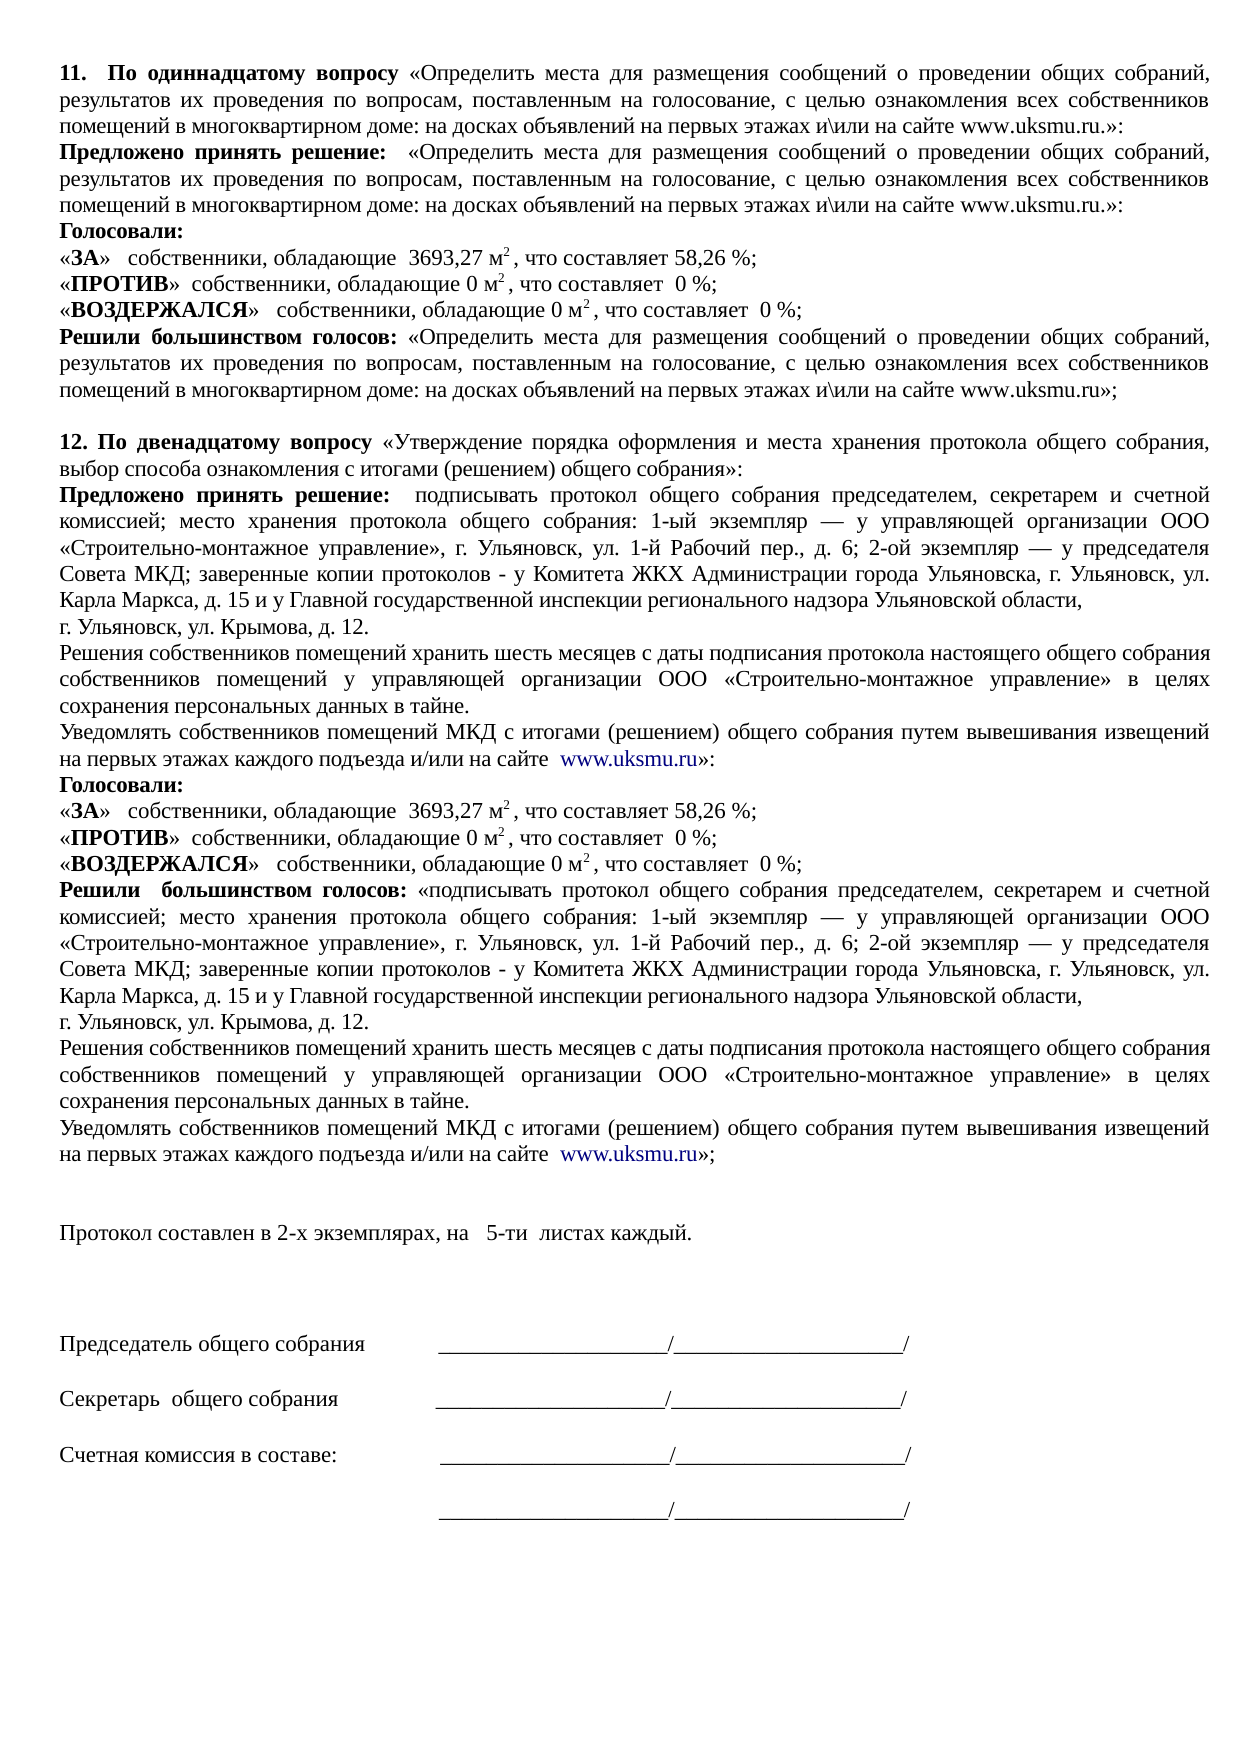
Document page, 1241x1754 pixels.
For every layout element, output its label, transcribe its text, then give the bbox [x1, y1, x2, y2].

text Уведомлять собственников помещений МКД с итогами (решением) общего собрания путем вывешивания извещений на первых этажах каждого подъезда и/или на сайте www.uksmu.ru»: [59, 718, 1211, 771]
text г. Ульяновск, ул. Крымова, д. 12. [59, 613, 1211, 639]
text Предложено принять решение: «Определить места для размещения сообщений о проведении общих собраний, результатов их проведения по вопросам, поставленным на голосование, с целью ознакомления всех собственников помещений в многоквартирном доме: на досках объявлений на первых этажах и\или на сайте www.uksmu.ru.»: [59, 138, 1211, 217]
text Голосовали: [59, 771, 1211, 797]
text Голосовали: [59, 217, 1211, 244]
text Решили большинством голосов: «подписывать протокол общего собрания председателем, секретарем и счетной комиссией; место хранения протокола общего собрания: 1-ый экземпляр — у управляющей организации ООО «Строительно-монтажное управление», г. Ульяновск, ул. 1-й Рабочий пер., д. 6; 2-ой экземпляр — у председателя Совета МКД; заверенные копии протоколов - у Комитета ЖКХ Администрации города Ульяновска, г. Ульяновск, ул. Карла Маркса, д. 15 и у Главной государственной инспекции регионального надзора Ульяновской области, [59, 876, 1211, 1008]
text г. Ульяновск, ул. Крымова, д. 12. [59, 1008, 1211, 1034]
text Решения собственников помещений хранить шесть месяцев с даты подписания протокола настоящего общего собрания собственников помещений у управляющей организации ООО «Строительно-монтажное управление» в целях сохранения персональных данных в тайне. [59, 639, 1211, 718]
text ____________________/____________________/ [59, 1497, 1211, 1523]
text «ПРОТИВ» собственники, обладающие 0 м2 , что составляет 0 %; [59, 824, 1211, 850]
text Счетная комиссия в составе: ____________________/____________________/ [59, 1441, 1211, 1467]
text Протокол составлен в 2-х экземплярах, на 5-ти листах каждый. [59, 1219, 1211, 1245]
text «ЗА» собственники, обладающие 3693,27 м2 , что составляет 58,26 %; [59, 244, 1211, 270]
text «ВОЗДЕРЖАЛСЯ» собственники, обладающие 0 м2 , что составляет 0 %; [59, 850, 1211, 876]
text «ЗА» собственники, обладающие 3693,27 м2 , что составляет 58,26 %; [59, 797, 1211, 824]
text «ВОЗДЕРЖАЛСЯ» собственники, обладающие 0 м2 , что составляет 0 %; [59, 297, 1211, 323]
text 12. По двенадцатому вопросу «Утверждение порядка оформления и места хранения протокола общего собрания, выбор способа ознакомления с итогами (решением) общего собрания»: [59, 428, 1211, 481]
text 11. По одиннадцатому вопросу «Определить места для размещения сообщений о проведении общих собраний, результатов их проведения по вопросам, поставленным на голосование, с целью ознакомления всех собственников помещений в многоквартирном доме: на досках объявлений на первых этажах и\или на сайте www.uksmu.ru.»: [59, 59, 1211, 138]
text Решения собственников помещений хранить шесть месяцев с даты подписания протокола настоящего общего собрания собственников помещений у управляющей организации ООО «Строительно-монтажное управление» в целях сохранения персональных данных в тайне. [59, 1034, 1211, 1113]
text Председатель общего собрания ____________________/____________________/ [59, 1330, 1211, 1356]
text Секретарь общего собрания ____________________/____________________/ [59, 1386, 1211, 1412]
text Решили большинством голосов: «Определить места для размещения сообщений о проведении общих собраний, результатов их проведения по вопросам, поставленным на голосование, с целью ознакомления всех собственников помещений в многоквартирном доме: на досках объявлений на первых этажах и\или на сайте www.uksmu.ru»; [59, 323, 1211, 402]
text Предложено принять решение: подписывать протокол общего собрания председателем, секретарем и счетной комиссией; место хранения протокола общего собрания: 1-ый экземпляр — у управляющей организации ООО «Строительно-монтажное управление», г. Ульяновск, ул. 1-й Рабочий пер., д. 6; 2-ой экземпляр — у председателя Совета МКД; заверенные копии протоколов - у Комитета ЖКХ Администрации города Ульяновска, г. Ульяновск, ул. Карла Маркса, д. 15 и у Главной государственной инспекции регионального надзора Ульяновской области, [59, 481, 1211, 613]
text Уведомлять собственников помещений МКД с итогами (решением) общего собрания путем вывешивания извещений на первых этажах каждого подъезда и/или на сайте www.uksmu.ru»; [59, 1113, 1211, 1166]
text «ПРОТИВ» собственники, обладающие 0 м2 , что составляет 0 %; [59, 270, 1211, 297]
